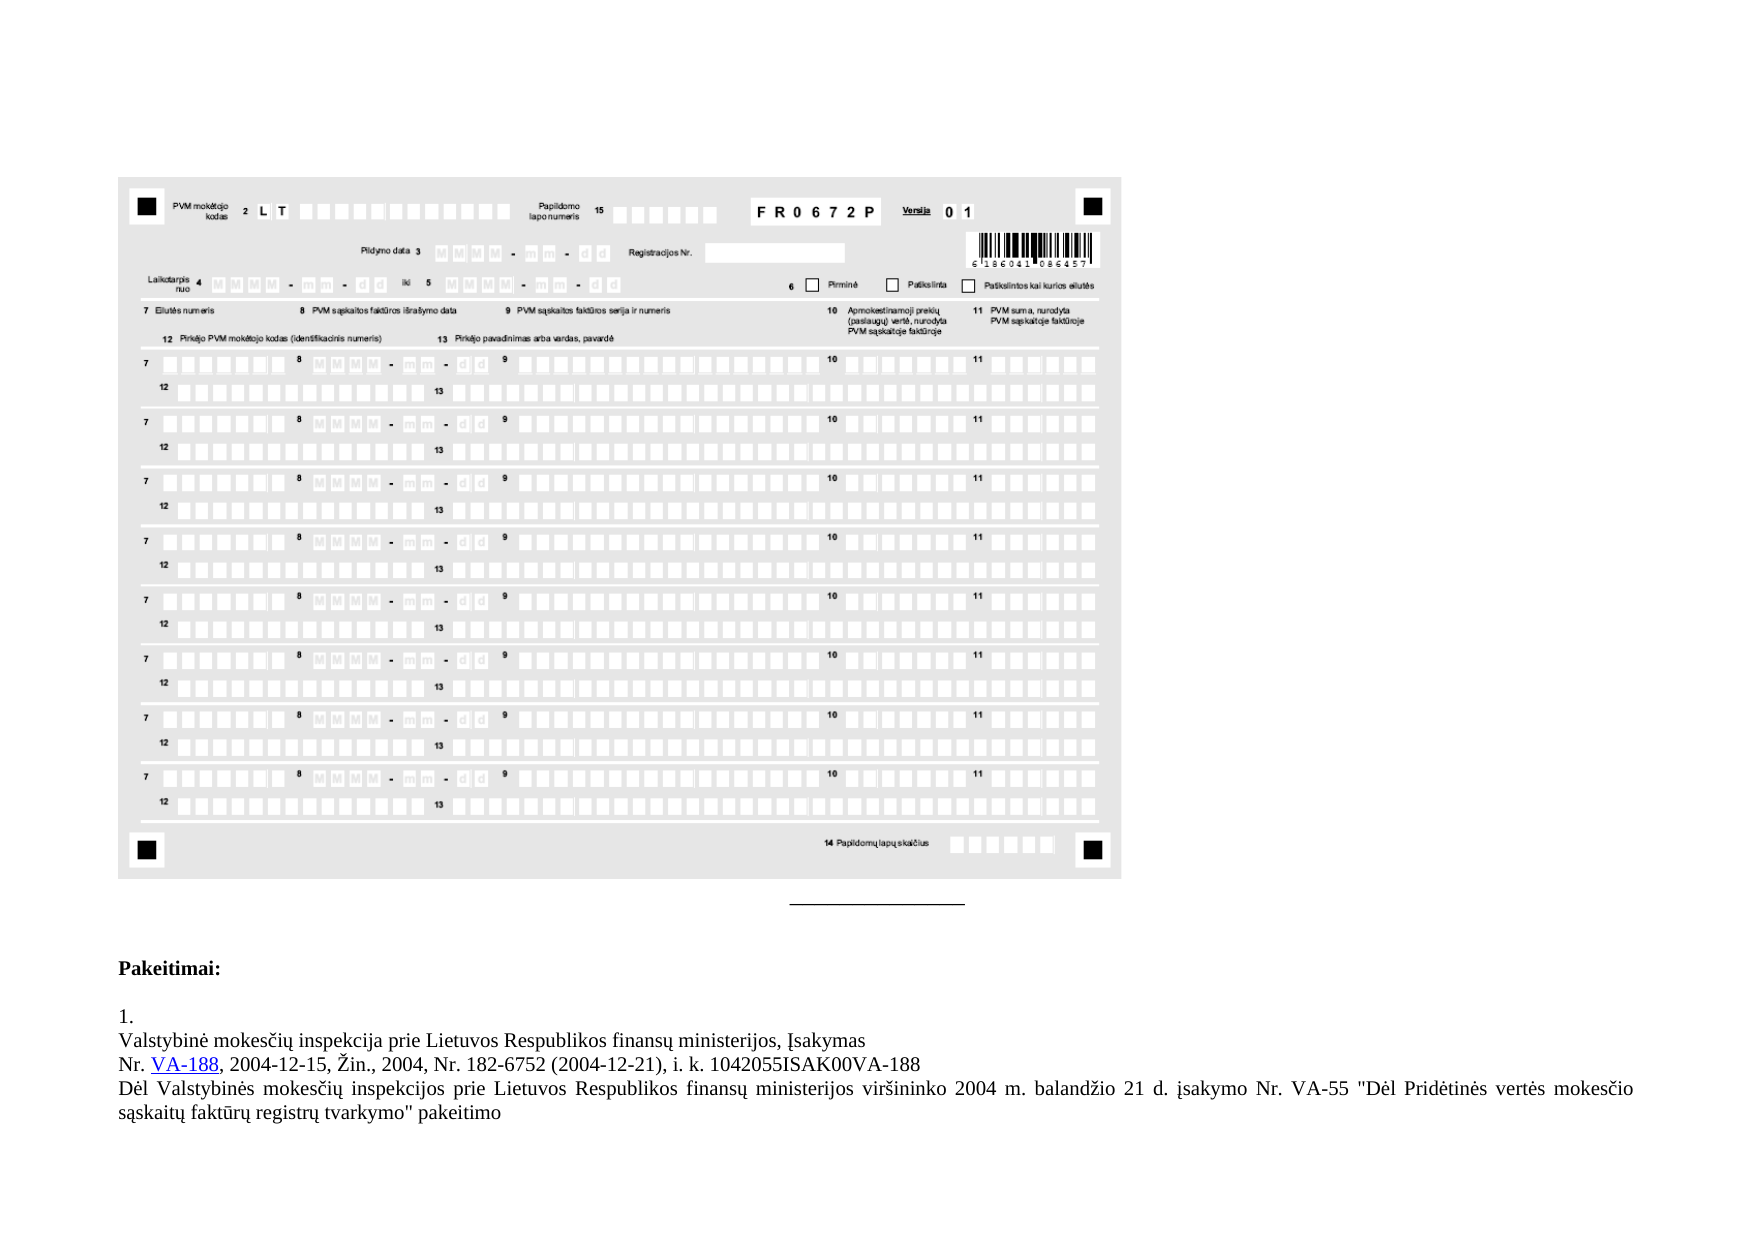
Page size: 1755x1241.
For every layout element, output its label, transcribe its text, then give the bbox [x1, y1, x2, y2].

text 1. [118, 1004, 1636, 1028]
text Dėl Valstybinės mokesčių inspekcijos prie Lietuvos Respublikos finansų ministerijos viršininko 2004 m. balandžio 21 d. įsakymo Nr. VA-55 "Dėl Pridėtinės vertės mokesčio sąskaitų faktūrų registrų tvarkymo" pakeitimo [118, 1076, 1636, 1124]
text ______________ [118, 879, 1636, 907]
text Nr. VA-188, 2004-12-15, Žin., 2004, Nr. 182-6752 (2004-12-21), i. k. 1042055ISAK00VA-188 [118, 1052, 1636, 1076]
text Pakeitimai: [118, 956, 1636, 980]
text Valstybinė mokesčių inspekcija prie Lietuvos Respublikos finansų ministerijos, Įsakymas [118, 1028, 1636, 1052]
